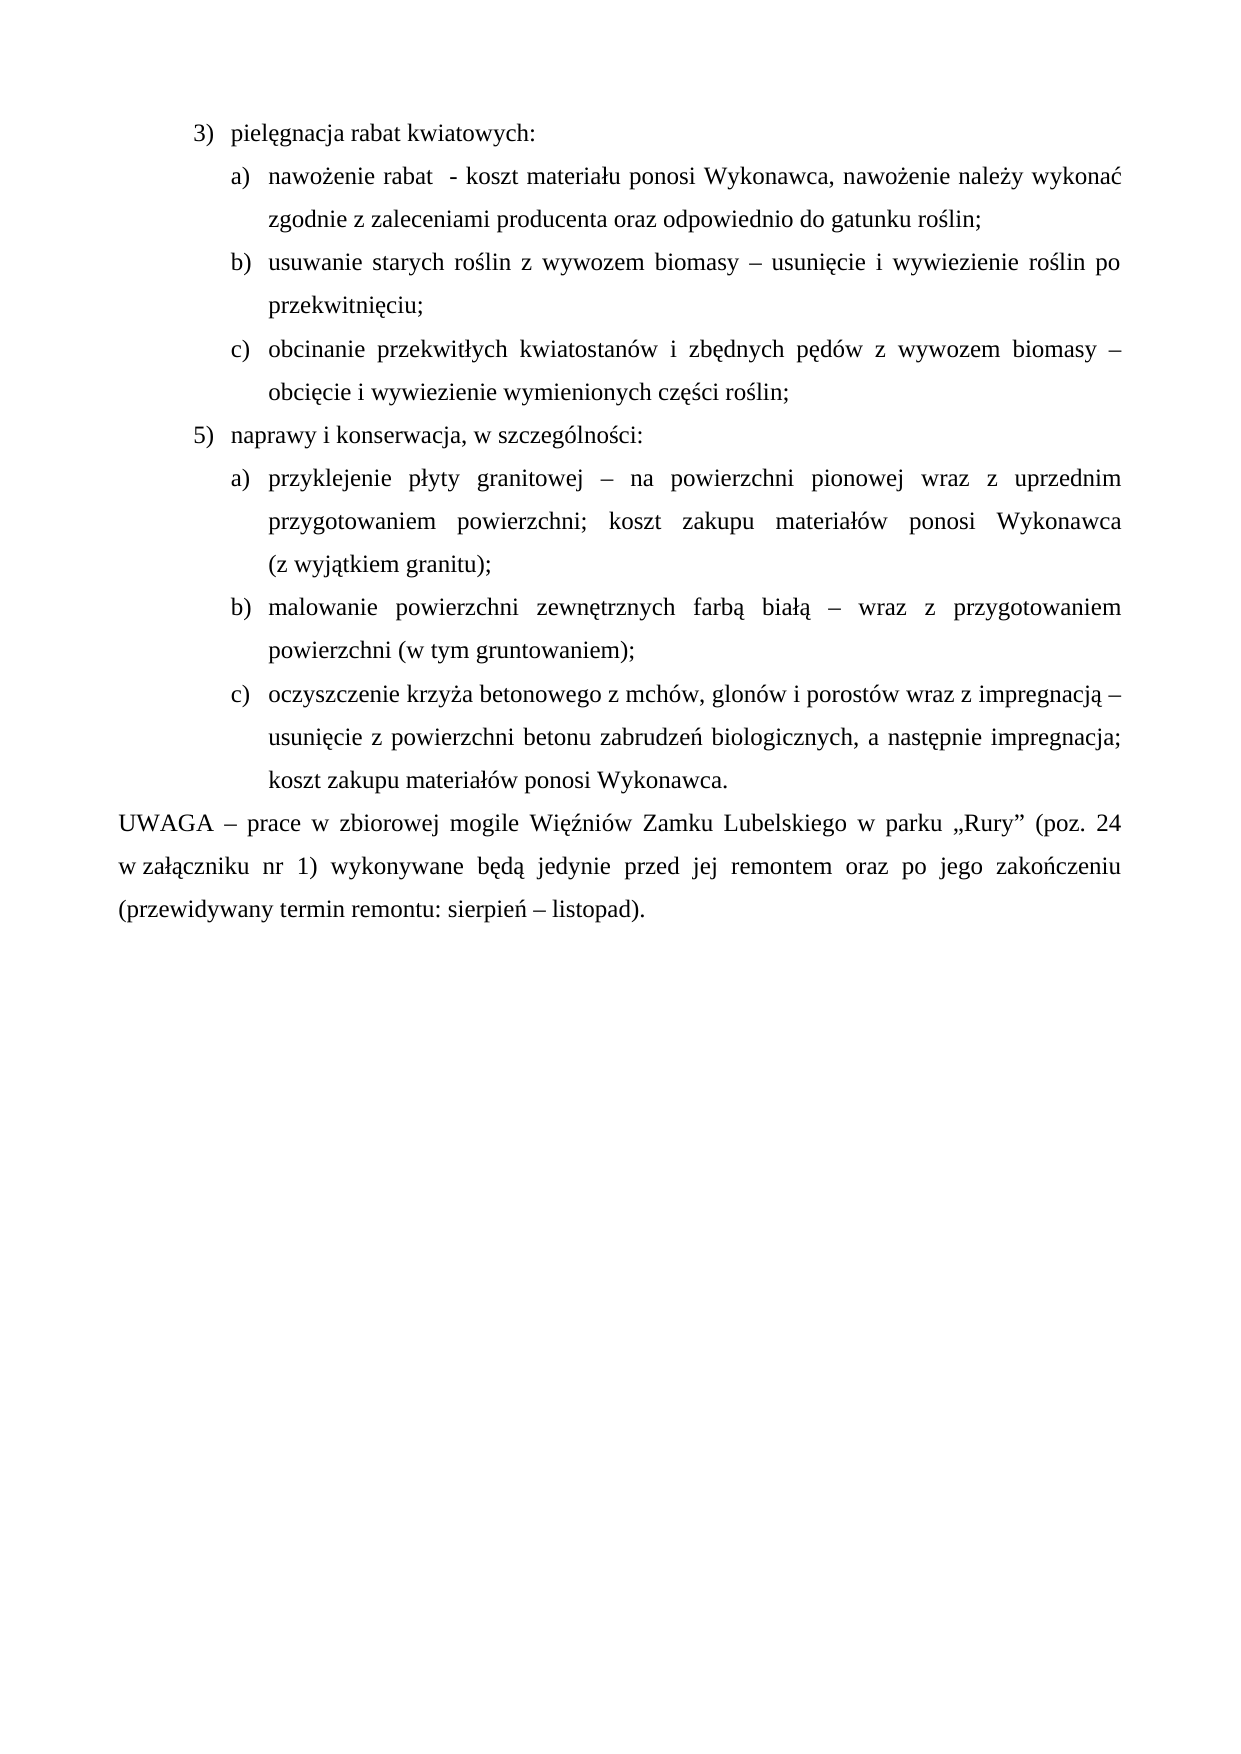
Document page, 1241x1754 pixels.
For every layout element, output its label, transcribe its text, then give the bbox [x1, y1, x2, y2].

list naprawy i konserwacja, w szczególności: [193, 420, 1122, 449]
list usuwanie starych roślin z wywozem biomasy – usunięcie i wywiezienie roślin po przekwitnięciu; [231, 247, 1122, 319]
list nawożenie rabat - koszt materiału ponosi Wykonawca, nawożenie należy wykonać zgodnie z zaleceniami producenta oraz odpowiednio do gatunku roślin; [231, 161, 1122, 233]
list przyklejenie płyty granitowej – na powierzchni pionowej wraz z uprzednim przygotowaniem powierzchni; koszt zakupu materiałów ponosi Wykonawca (z wyjątkiem granitu); [231, 463, 1122, 578]
text UWAGA – prace w zbiorowej mogile Więźniów Zamku Lubelskiego w parku „Rury” (poz. 24 w załączniku nr 1) wykonywane będą jedynie przed jej remontem oraz po jego zakończeniu (przewidywany termin remontu: sierpień – listopad). [118, 808, 1122, 923]
list malowanie powierzchni zewnętrznych farbą białą – wraz z przygotowaniem powierzchni (w tym gruntowaniem); [231, 592, 1122, 664]
list pielęgnacja rabat kwiatowych: [193, 118, 1122, 147]
list obcinanie przekwitłych kwiatostanów i zbędnych pędów z wywozem biomasy – obcięcie i wywiezienie wymienionych części roślin; [231, 334, 1122, 406]
list oczyszczenie krzyża betonowego z mchów, glonów i porostów wraz z impregnacją – usunięcie z powierzchni betonu zabrudzeń biologicznych, a następnie impregnacja; koszt zakupu materiałów ponosi Wykonawca. [231, 679, 1122, 794]
